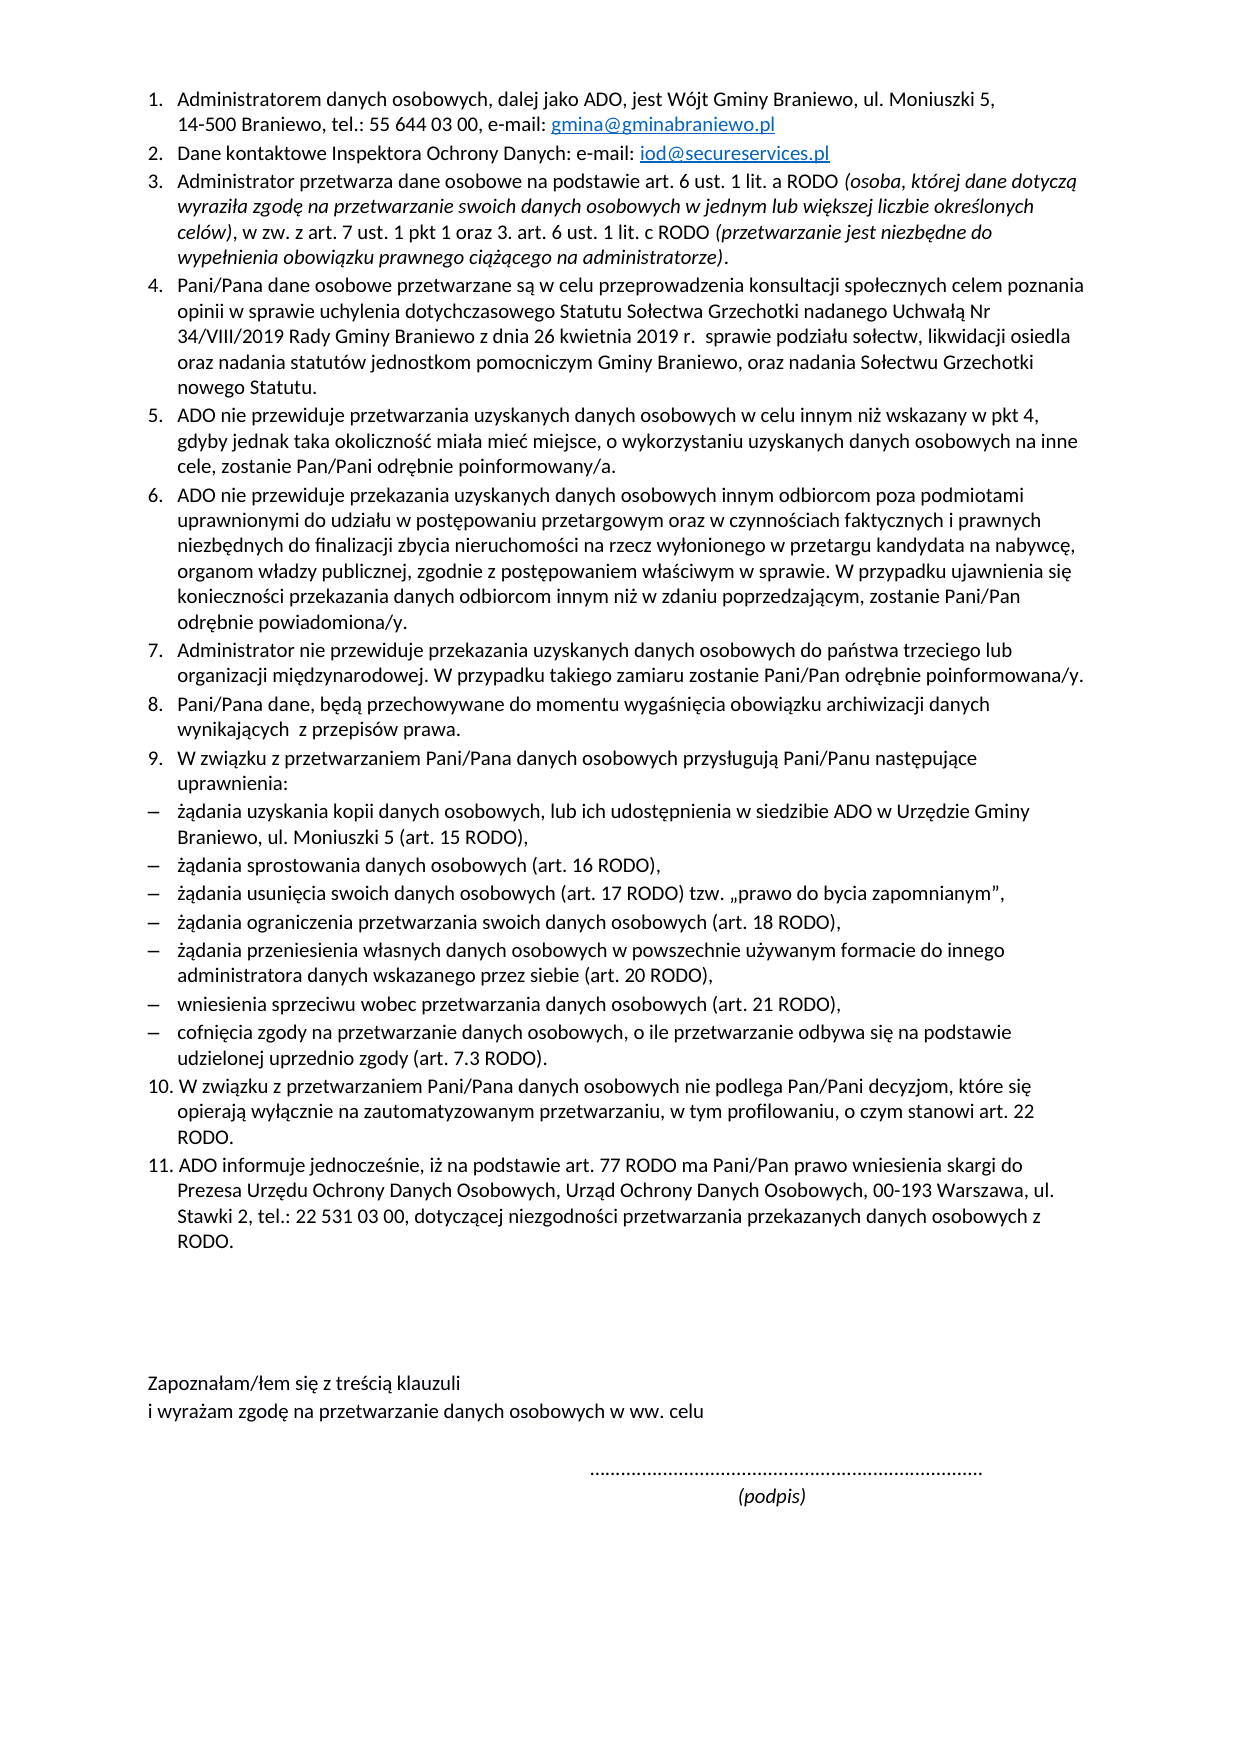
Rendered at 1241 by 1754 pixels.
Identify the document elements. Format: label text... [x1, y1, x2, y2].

list wniesienia sprzeciwu wobec przetwarzania danych osobowych (art. 21 RODO), [148, 991, 1093, 1016]
list ADO nie przewiduje przekazania uzyskanych danych osobowych innym odbiorcom poza podmiotami uprawnionymi do udziału w postępowaniu przetargowym oraz w czynnościach faktycznych i prawnych niezbędnych do finalizacji zbycia nieruchomości na rzecz wyłonionego w przetargu kandydata na nabywcę, organom władzy publicznej, zgodnie z postępowaniem właściwym w sprawie. W przypadku ujawnienia się konieczności przekazania danych odbiorcom innym niż w zdaniu poprzedzającym, zostanie Pani/Pan odrębnie powiadomiona/y. [148, 482, 1093, 634]
list Administratorem danych osobowych, dalej jako ADO, jest Wójt Gminy Braniewo, ul. Moniuszki 5, 14-500 Braniewo, tel.: 55 644 03 00, e-mail: gmina@gminabraniewo.pl [148, 86, 1093, 137]
list ADO nie przewiduje przetwarzania uzyskanych danych osobowych w celu innym niż wskazany w pkt 4, gdyby jednak taka okoliczność miała mieć miejsce, o wykorzystaniu uzyskanych danych osobowych na inne cele, zostanie Pan/Pani odrębnie poinformowany/a. [148, 403, 1093, 479]
list żądania przeniesienia własnych danych osobowych w powszechnie używanym formacie do innego administratora danych wskazanego przez siebie (art. 20 RODO), [148, 937, 1093, 988]
list Pani/Pana dane osobowe przetwarzane są w celu przeprowadzenia konsultacji społecznych celem poznania opinii w sprawie uchylenia dotychczasowego Statutu Sołectwa Grzechotki nadanego Uchwałą Nr 34/VIII/2019 Rady Gminy Braniewo z dnia 26 kwietnia 2019 r. sprawie podziału sołectw, likwidacji osiedla oraz nadania statutów jednostkom pomocniczym Gminy Braniewo, oraz nadania Sołectwu Grzechotki nowego Statutu. [148, 273, 1093, 400]
text Zapoznałam/łem się z treścią klauzuli [148, 1370, 1093, 1396]
list 11. ADO informuje jednocześnie, iż na podstawie art. 77 RODO ma Pani/Pan prawo wniesienia skargi do Prezesa Urzędu Ochrony Danych Osobowych, Urząd Ochrony Danych Osobowych, 00-193 Warszawa, ul. Stawki 2, tel.: 22 531 03 00, dotyczącej niezgodności przetwarzania przekazanych danych osobowych z RODO. [148, 1152, 1093, 1254]
list W związku z przetwarzaniem Pani/Pana danych osobowych przysługują Pani/Panu następujące uprawnienia: [148, 745, 1093, 796]
text i wyrażam zgodę na przetwarzanie danych osobowych w ww. celu [148, 1398, 1093, 1424]
list żądania sprostowania danych osobowych (art. 16 RODO), [148, 852, 1093, 878]
list żądania usunięcia swoich danych osobowych (art. 17 RODO) tzw. „prawo do bycia zapomnianym”, [148, 881, 1093, 906]
list żądania ograniczenia przetwarzania swoich danych osobowych (art. 18 RODO), [148, 909, 1093, 934]
list Administrator przetwarza dane osobowe na podstawie art. 6 ust. 1 lit. a RODO (osoba, której dane dotyczą wyraziła zgodę na przetwarzanie swoich danych osobowych w jednym lub większej liczbie określonych celów), w zw. z art. 7 ust. 1 pkt 1 oraz 3. art. 6 ust. 1 lit. c RODO (przetwarzanie jest niezbędne do wypełnienia obowiązku prawnego ciążącego na administratorze). [148, 168, 1093, 270]
list cofnięcia zgody na przetwarzanie danych osobowych, o ile przetwarzanie odbywa się na podstawie udzielonej uprzednio zgody (art. 7.3 RODO). [148, 1019, 1093, 1070]
text (podpis) [573, 1483, 1093, 1509]
list Administrator nie przewiduje przekazania uzyskanych danych osobowych do państwa trzeciego lub organizacji międzynarodowej. W przypadku takiego zamiaru zostanie Pani/Pan odrębnie poinformowana/y. [148, 637, 1093, 688]
list Pani/Pana dane, będą przechowywane do momentu wygaśnięcia obowiązku archiwizacji danych wynikających z przepisów prawa. [148, 691, 1093, 742]
list Dane kontaktowe Inspektora Ochrony Danych: e-mail: iod@secureservices.pl [118, 140, 1093, 165]
text …........................................................................ [148, 1455, 1093, 1481]
list 10. W związku z przetwarzaniem Pani/Pana danych osobowych nie podlega Pan/Pani decyzjom, które się opierają wyłącznie na zautomatyzowanym przetwarzaniu, w tym profilowaniu, o czym stanowi art. 22 RODO. [148, 1073, 1093, 1149]
list żądania uzyskania kopii danych osobowych, lub ich udostępnienia w siedzibie ADO w Urzędzie Gminy Braniewo, ul. Moniuszki 5 (art. 15 RODO), [148, 798, 1093, 849]
